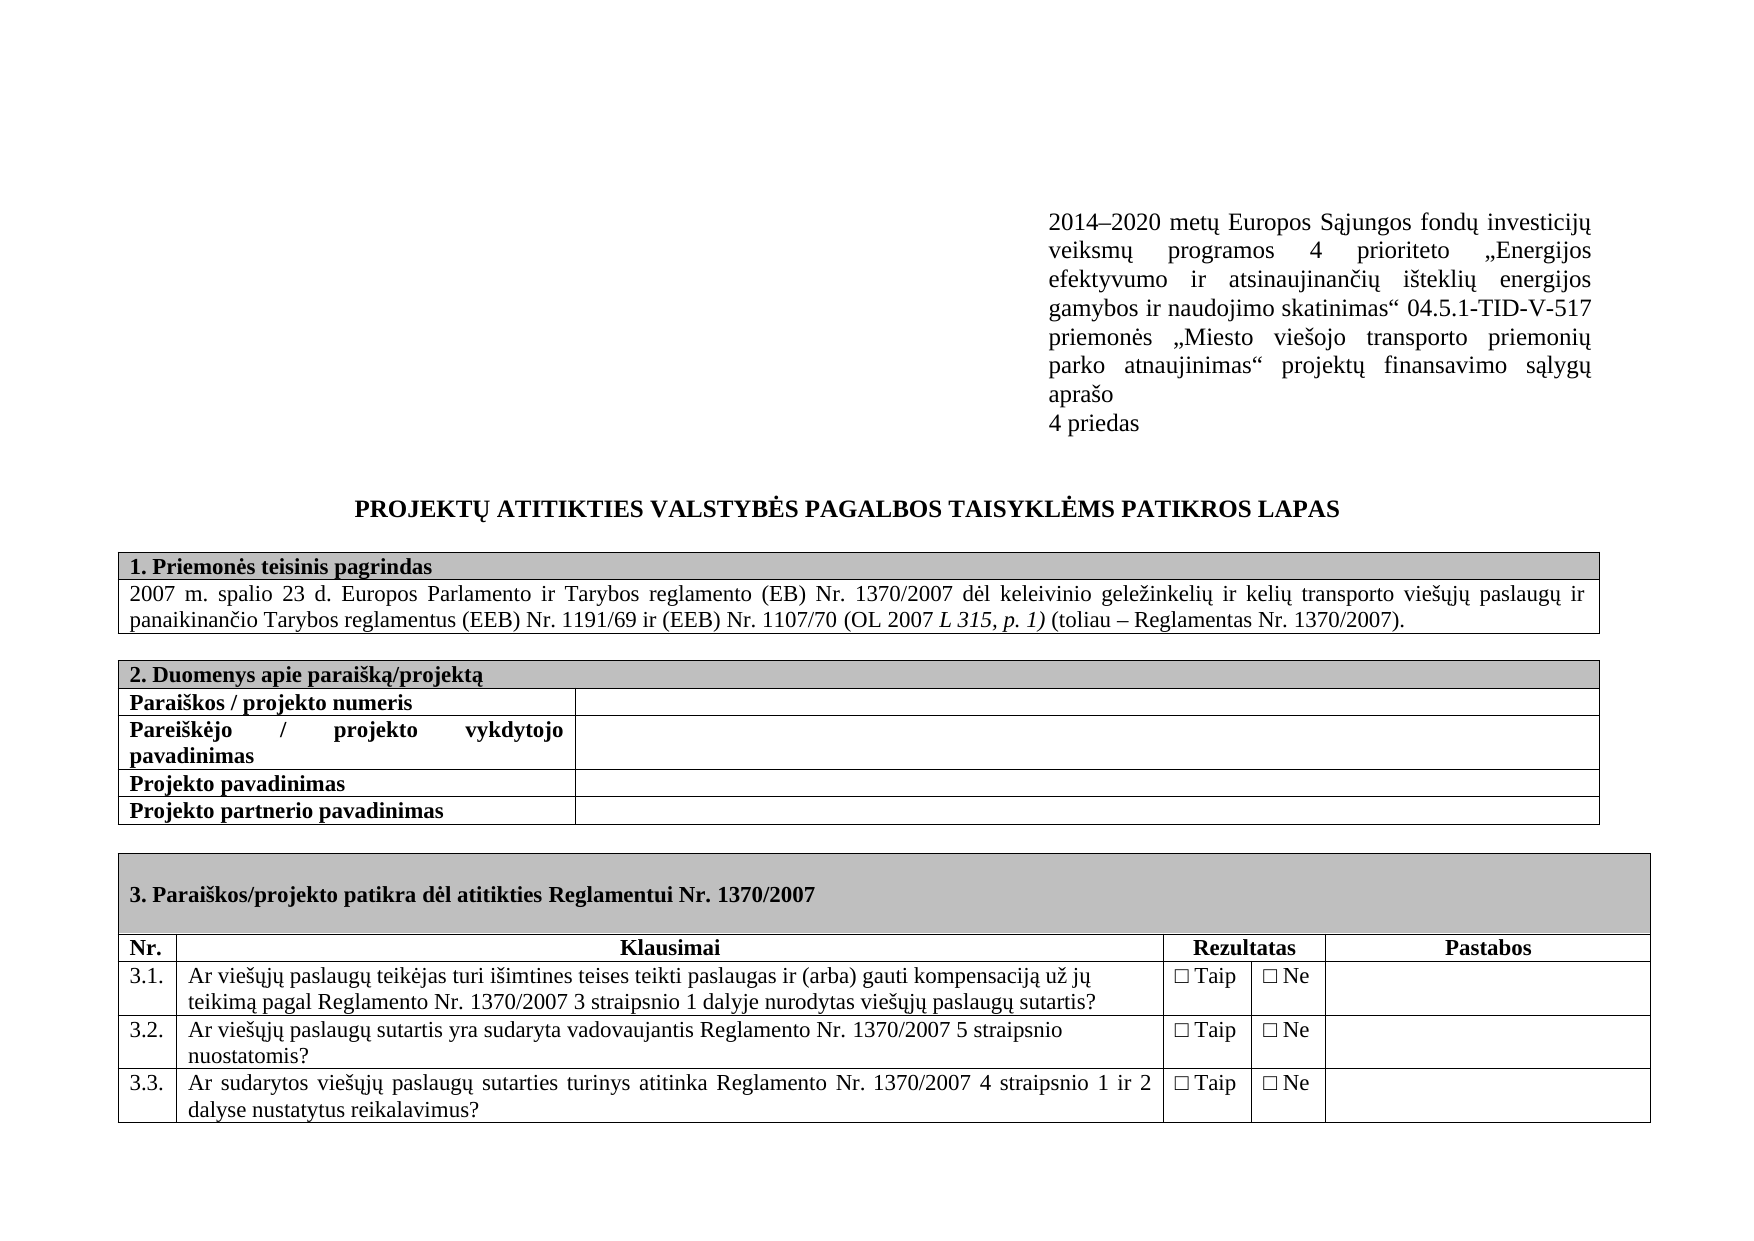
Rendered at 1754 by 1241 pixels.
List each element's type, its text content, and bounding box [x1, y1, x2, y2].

table_cell Projekto partnerio pavadinimas [119, 797, 575, 823]
text 4 priedas [1048, 408, 1577, 437]
table_header 3. Paraiškos/projekto patikra dėl atitikties Reglamentui Nr. 1370/2007 [119, 854, 1650, 933]
table_cell □ Ne [1252, 962, 1325, 1014]
table_cell [1326, 1069, 1650, 1122]
table_cell Klausimai [177, 935, 1163, 961]
table_cell Ar sudarytos viešųjų paslaugų sutarties turinys atitinka Reglamento Nr. 1370/2007 4 straipsnio 1 ir 2 dalyse nustatytus reikalavimus? [177, 1069, 1163, 1122]
table_cell Nr. [119, 935, 176, 961]
text 2014–2020 metų Europos Sąjungos fondų investicijų veiksmų programos 4 prioriteto „Energijos efektyvumo ir atsinaujinančių išteklių energijos gamybos ir naudojimo skatinimas“ 04.5.1-TID-V-517 priemonės „Miesto viešojo transporto priemonių parko atnaujinimas“ projektų finansavimo sąlygų aprašo [1048, 207, 1592, 408]
table_cell 3.1. [119, 962, 176, 1014]
table_cell □ Taip [1164, 962, 1251, 1014]
table_cell 3.2. [119, 1016, 176, 1068]
table_cell □ Ne [1252, 1016, 1325, 1068]
table_cell □ Taip [1164, 1016, 1251, 1068]
table_cell [576, 770, 1599, 796]
table_cell [576, 716, 1599, 769]
table_cell Paraiškos / projekto numeris [119, 689, 575, 715]
table_cell [576, 689, 1599, 715]
table_cell □ Taip [1164, 1069, 1251, 1122]
table_cell Projekto pavadinimas [119, 770, 575, 796]
table_cell Ar viešųjų paslaugų sutartis yra sudaryta vadovaujantis Reglamento Nr. 1370/2007 5 straipsnio nuostatomis? [177, 1016, 1163, 1068]
table_cell Pastabos [1326, 935, 1650, 961]
table_cell Ar viešųjų paslaugų teikėjas turi išimtines teises teikti paslaugas ir (arba) gauti kompensaciją už jų teikimą pagal Reglamento Nr. 1370/2007 3 straipsnio 1 dalyje nurodytas viešųjų paslaugų sutartis? [177, 962, 1163, 1014]
table_cell Rezultatas [1164, 935, 1325, 961]
table_cell Pareiškėjo / projekto vykdytojo pavadinimas [119, 716, 575, 769]
table_cell [1326, 962, 1650, 1014]
table_header 1. Priemonės teisinis pagrindas [119, 553, 1599, 579]
text PROJEKTŲ ATITIKTIES VALSTYBĖS PAGALBOS TAISYKLĖMS Patikros lapas [118, 494, 1577, 523]
table_header 2. Duomenys apie paraišką/projektą [119, 661, 1599, 688]
table_cell [576, 797, 1599, 823]
table_cell 3.3. [119, 1069, 176, 1122]
table_cell 2007 m. spalio 23 d. Europos Parlamento ir Tarybos reglamento (EB) Nr. 1370/2007 dėl keleivinio geležinkelių ir kelių transporto viešųjų paslaugų ir panaikinančio Tarybos reglamentus (EEB) Nr. 1191/69 ir (EEB) Nr. 1107/70 (OL 2007 L 315, p. 1) (toliau – Reglamentas Nr. 1370/2007). [119, 580, 1599, 633]
table_cell □ Ne [1252, 1069, 1325, 1122]
table_cell [1326, 1016, 1650, 1068]
